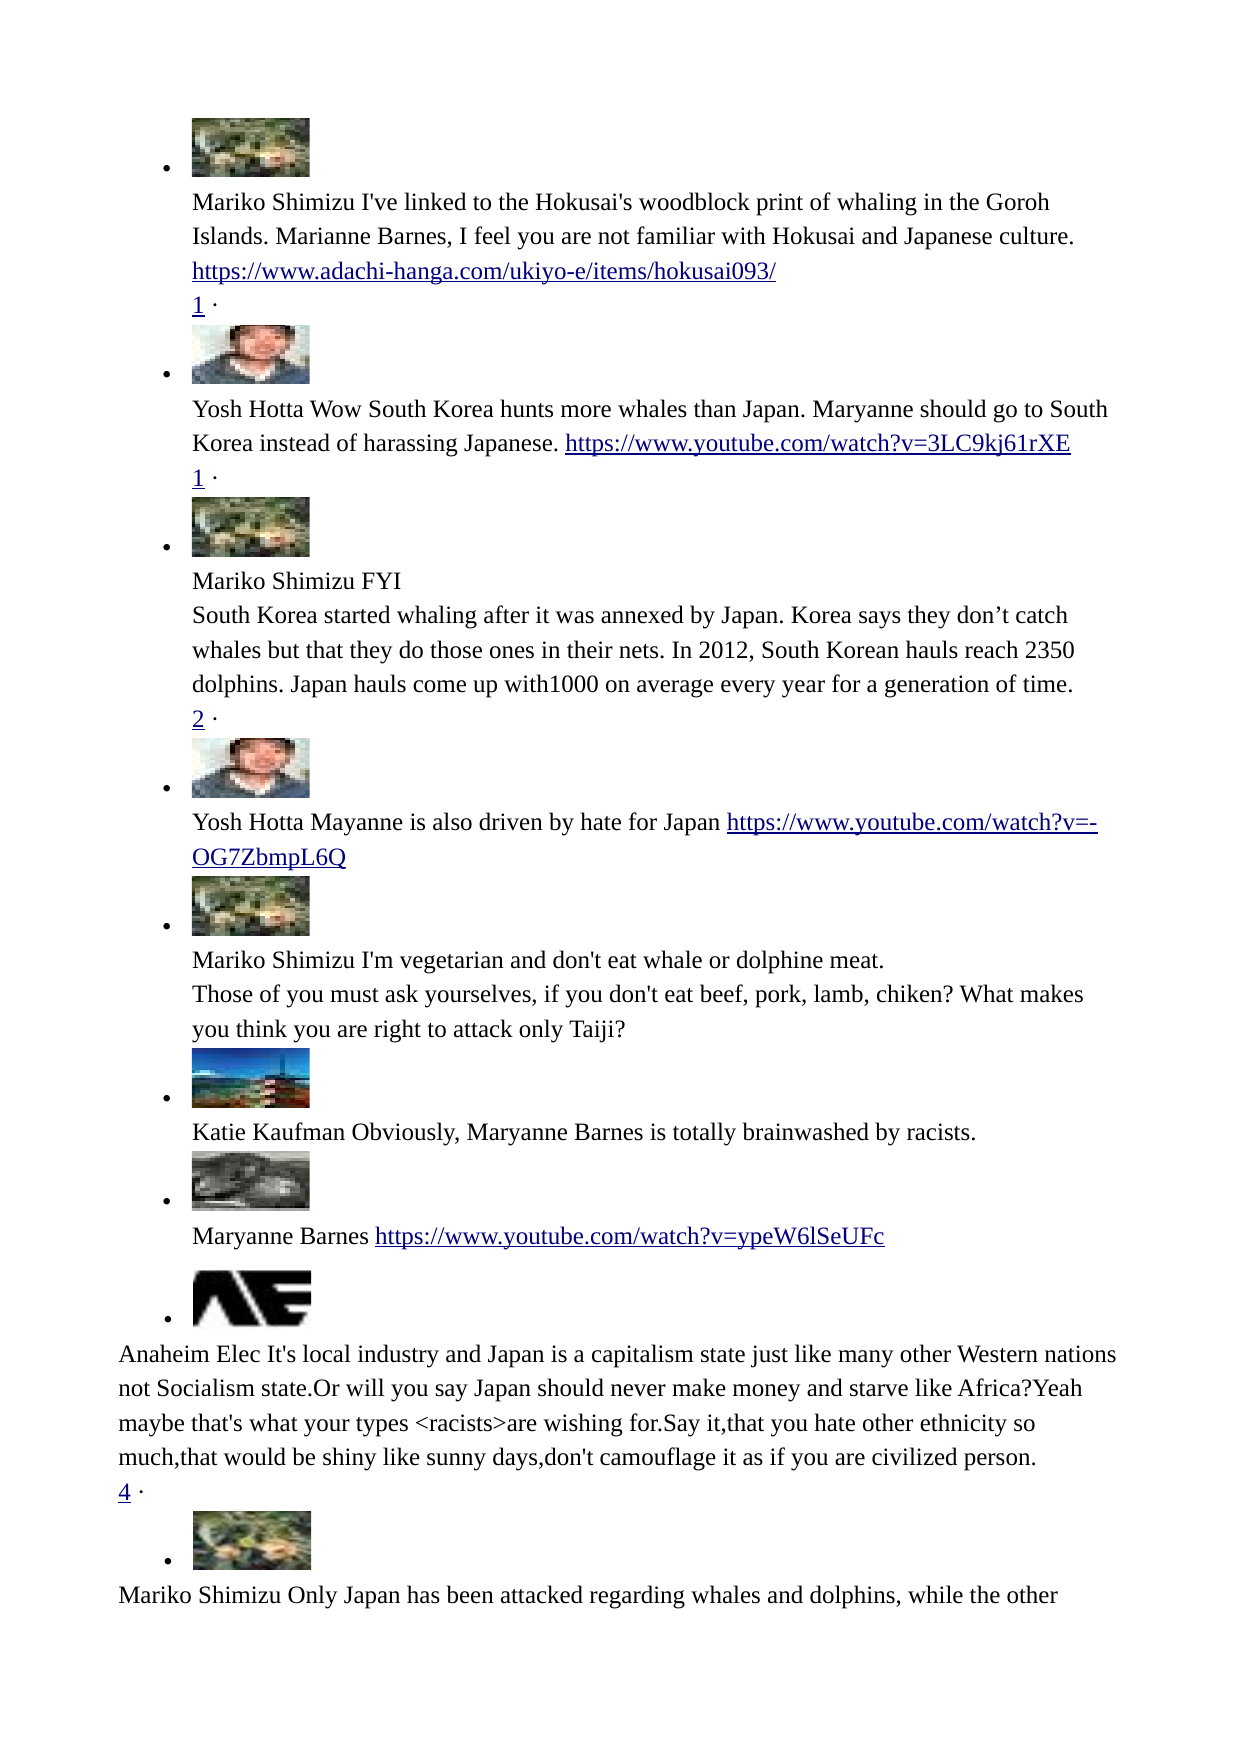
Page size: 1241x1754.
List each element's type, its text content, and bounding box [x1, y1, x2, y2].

text Anaheim Elec It's local industry and Japan is a capitalism state just like many other Western nations not Socialism state.Or will you say Japan should never make money and starve like Africa?Yeah maybe that's what your types <racists>are wishing for.Say it,that you hate other ethnicity so much,that would be shiny like sunny days,don't camouflage it as if you are civilized person. [118, 1339, 1122, 1471]
list Yosh Hotta Mayanne is also driven by hate for Japan https://www.youtube.com/watch?v=-OG7ZbmpL6Q [162, 807, 1122, 871]
picture [193, 1511, 312, 1570]
text Mariko Shimizu Only Japan has been attacked regarding whales and dolphins, while the other [118, 1580, 1122, 1609]
list Mariko Shimizu FYI South Korea started whaling after it was annexed by Japan. Korea says they don’t catch whales but that they do those ones in their nets. In 2012, South Korean hauls reach 2350 dolphins. Japan hauls come up with1000 on average every year for a generation of time. [162, 566, 1122, 698]
list 1 · [162, 463, 1122, 491]
picture [193, 1269, 312, 1329]
list Mariko Shimizu I've linked to the Hokusai's woodblock print of whaling in the Goroh Islands. Marianne Barnes, I feel you are not familiar with Hokusai and Japanese culture. https://www.adachi-hanga.com/ukiyo-e/items/hokusai093/ [162, 187, 1122, 285]
picture [191, 118, 310, 177]
list 1 · [162, 290, 1122, 319]
list 2 · [162, 704, 1122, 733]
list Mariko Shimizu I'm vegetarian and don't eat whale or dolphine meat. Those of you must ask yourselves, if you don't eat beef, pork, lamb, chiken? What makes you think you are right to attack only Taiji? [162, 945, 1122, 1043]
picture [191, 1151, 310, 1211]
picture [191, 497, 310, 557]
picture [191, 1048, 310, 1108]
list Katie Kaufman Obviously, Maryanne Barnes is totally brainwashed by racists. [162, 1117, 1122, 1146]
list Maryanne Barnes https://www.youtube.com/watch?v=ypeW6lSeUFc [162, 1221, 1122, 1249]
picture [191, 876, 310, 936]
picture [191, 325, 310, 384]
text 4 · [118, 1477, 1122, 1505]
list Yosh Hotta Wow South Korea hunts more whales than Japan. Maryanne should go to South Korea instead of harassing Japanese. https://www.youtube.com/watch?v=3LC9kj61rXE [162, 394, 1122, 457]
picture [191, 738, 310, 798]
